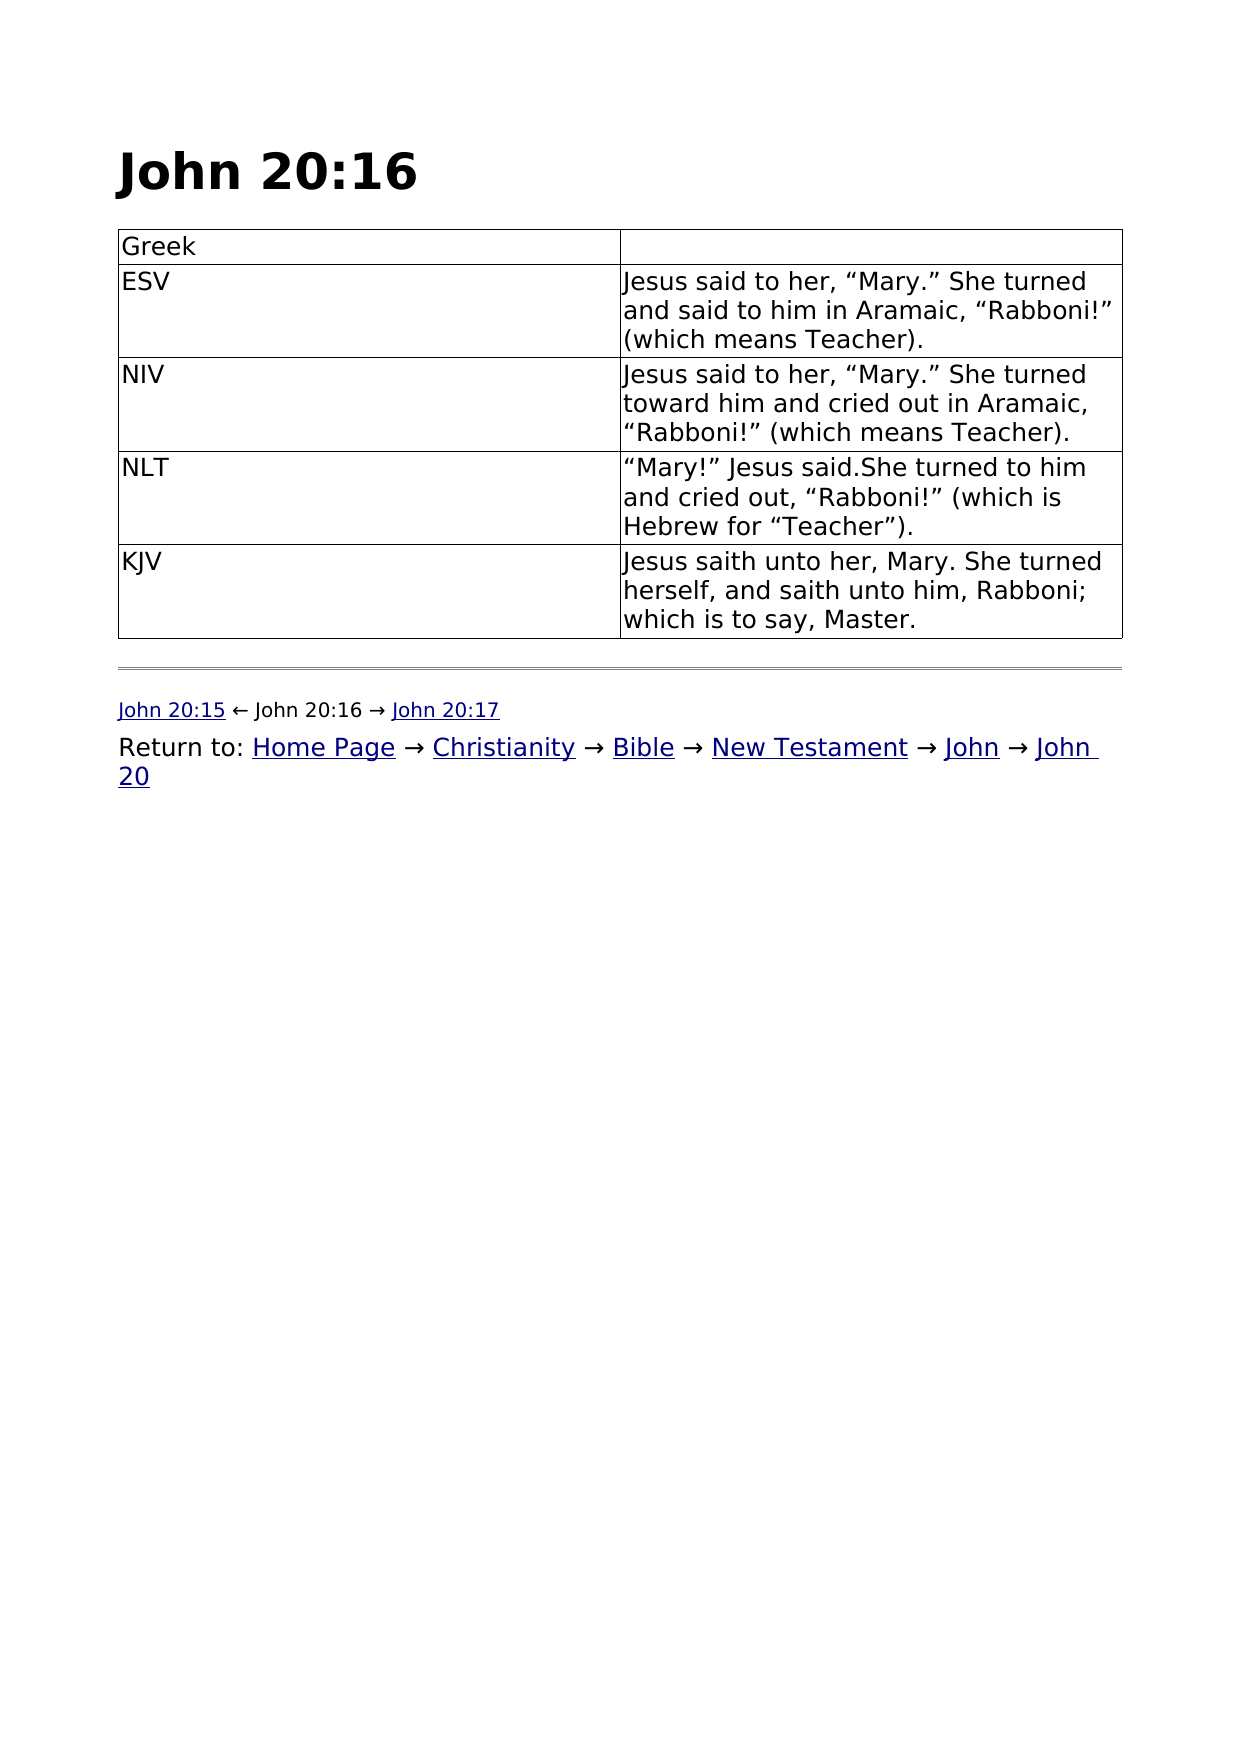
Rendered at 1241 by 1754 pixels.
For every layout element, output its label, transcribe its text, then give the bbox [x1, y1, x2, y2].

table_cell “Mary!” Jesus said.She turned to him and cried out, “Rabboni!” (which is Hebrew for “Teacher”). [621, 452, 1122, 544]
table_cell ESV [119, 265, 620, 357]
table_cell NIV [119, 358, 620, 451]
subtitle John 20:16 [118, 143, 1122, 201]
text John 20:15 ← John 20:16 → John 20:17 [118, 699, 1122, 733]
table_cell Jesus said to her, “Mary.” She turned toward him and cried out in Aramaic, “Rabboni!” (which means Teacher). [621, 358, 1122, 451]
table_cell KJV [119, 545, 620, 637]
table_cell Jesus saith unto her, Mary. She turned herself, and saith unto him, Rabboni; which is to say, Master. [621, 545, 1122, 637]
table_header [621, 230, 1122, 264]
text Return to: Home Page → Christianity → Bible → New Testament → John → John 20 [118, 733, 1122, 791]
table_cell NLT [119, 452, 620, 544]
table_cell Jesus said to her, “Mary.” She turned and said to him in Aramaic, “Rabboni!” (which means Teacher). [621, 265, 1122, 357]
table_header Greek [119, 230, 620, 264]
